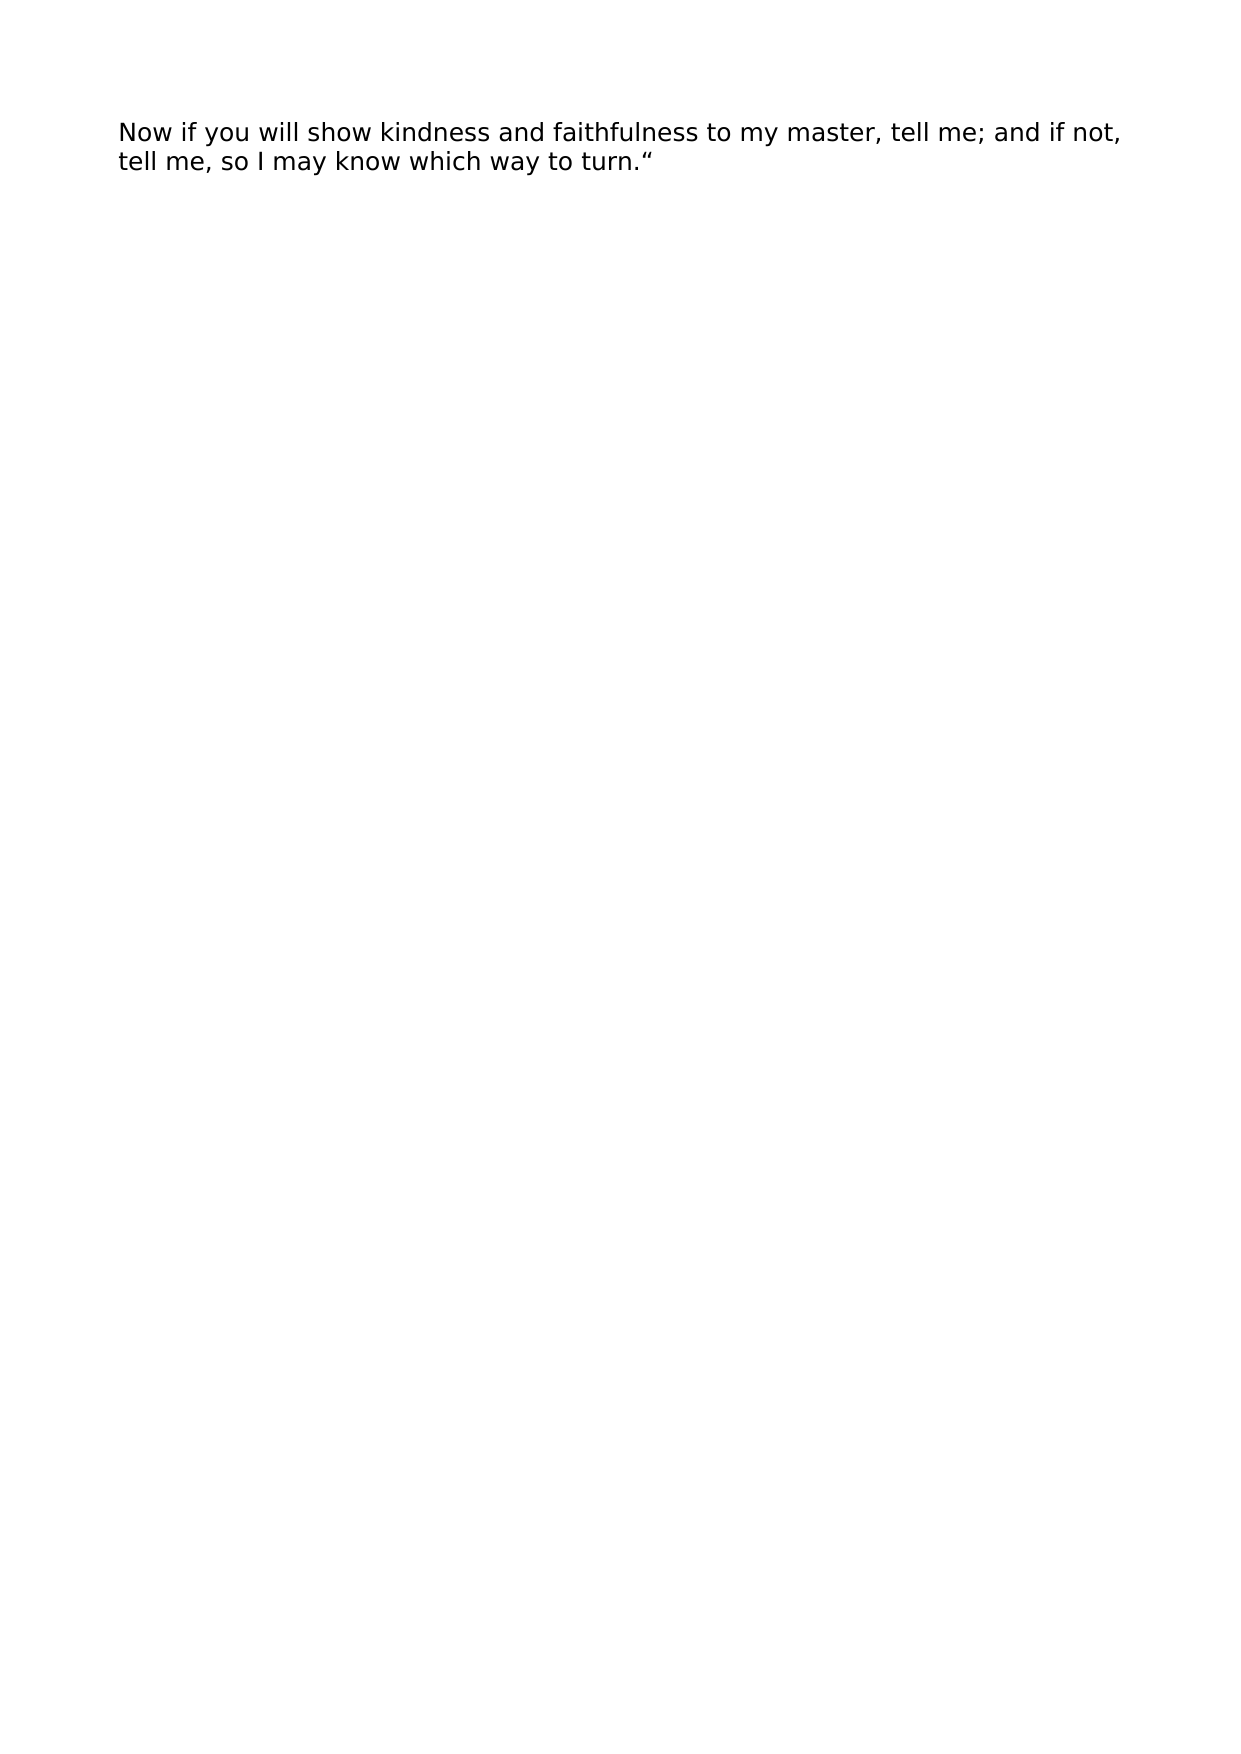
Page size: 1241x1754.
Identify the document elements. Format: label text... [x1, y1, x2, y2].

text Now if you will show kindness and faithfulness to my master, tell me; and if not, tell me, so I may know which way to turn.“ [118, 118, 1122, 176]
